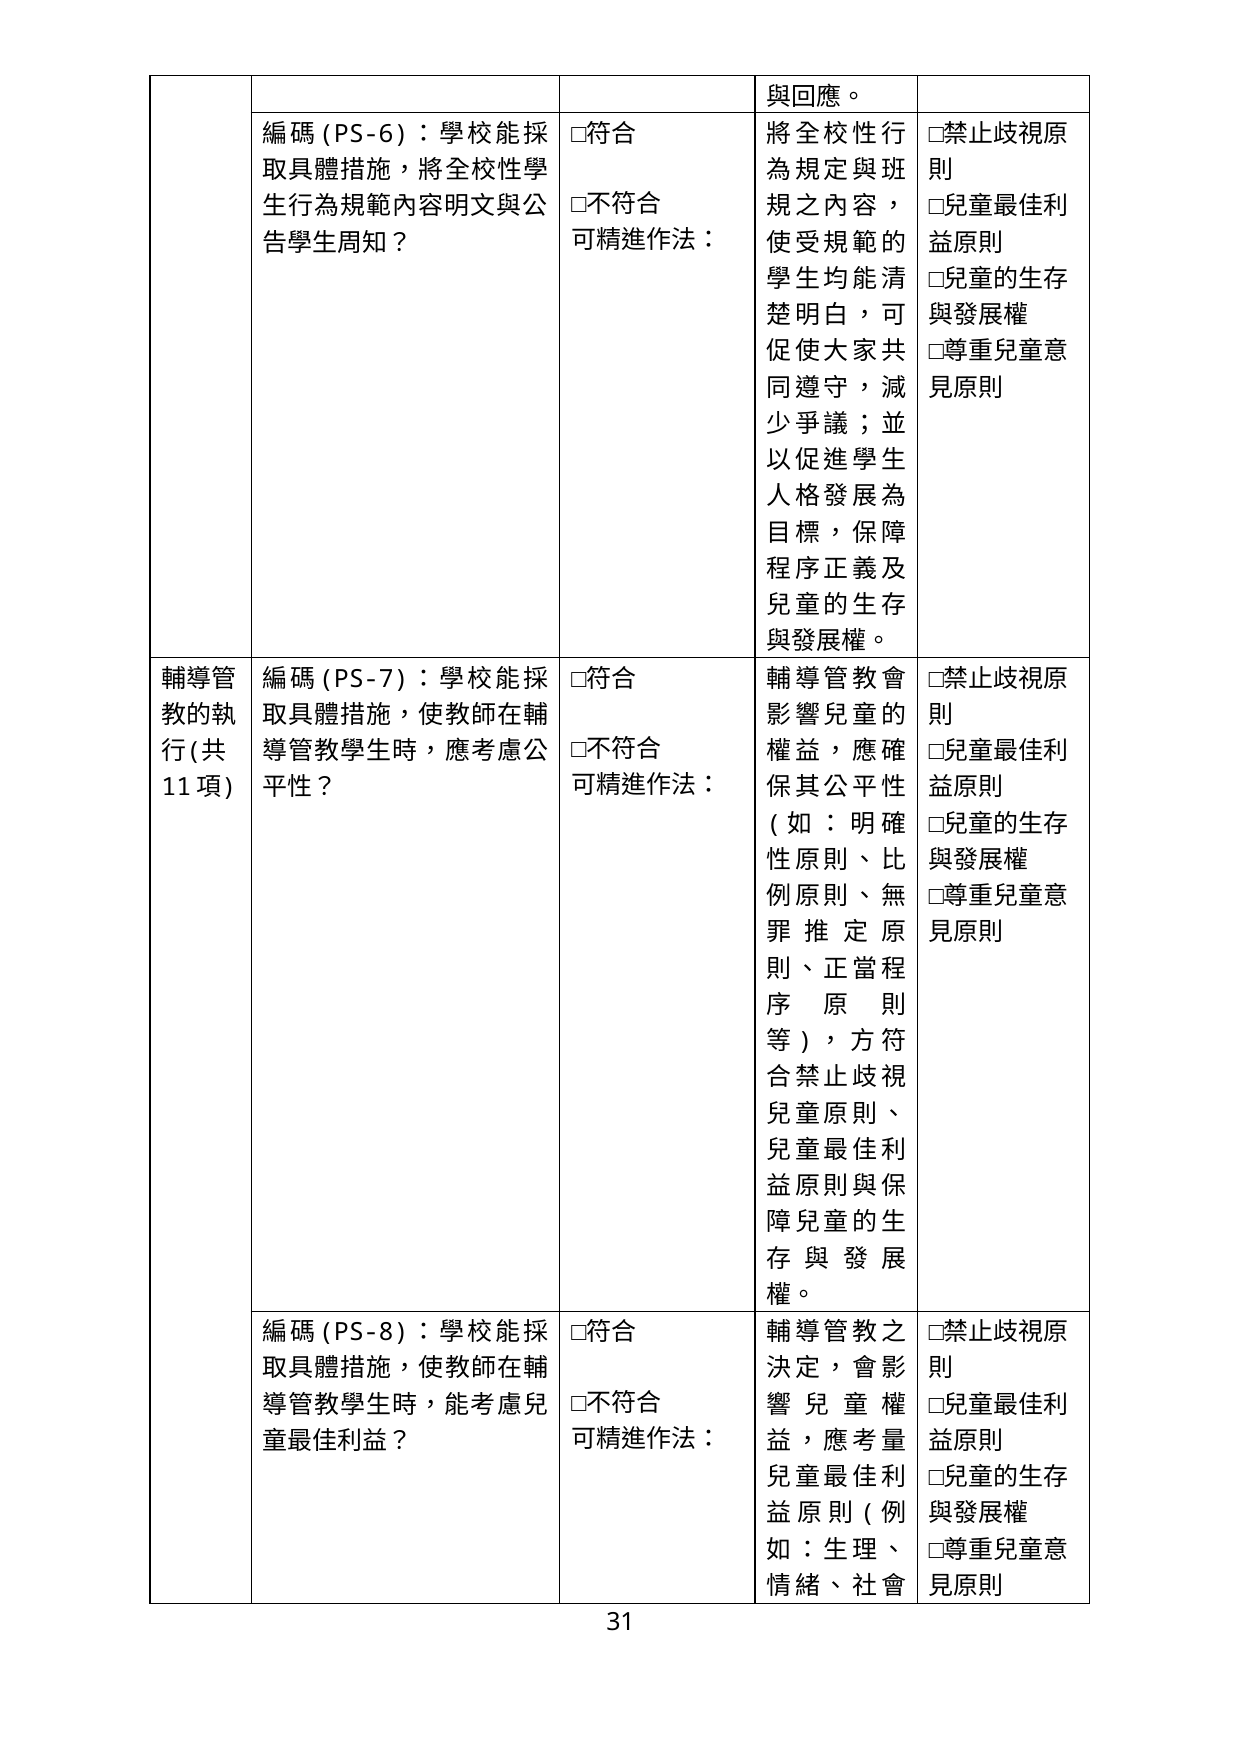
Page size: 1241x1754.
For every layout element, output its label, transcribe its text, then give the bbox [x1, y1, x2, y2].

table_cell 將全校性行為規定與班規之內容，使受規範的學生均能清楚明白，可促使大家共同遵守，減少爭議；並以促進學生人格發展為目標，保障程序正義及兒童的生存與發展權。 [756, 113, 917, 657]
table_cell 輔導管教的執行(共11項) [151, 658, 251, 1602]
table_cell □符合 □不符合 可精進作法： [560, 113, 754, 657]
table_cell □禁止歧視原則 □兒童最佳利益原則 □兒童的生存與發展權 □尊重兒童意見原則 [918, 658, 1089, 1311]
table_cell 與回應。 [756, 76, 917, 112]
table_cell 編碼(PS-7)：學校能採取具體措施，使教師在輔導管教學生時，應考慮公平性？ [252, 658, 559, 1311]
table_cell □禁止歧視原則 □兒童最佳利益原則 □兒童的生存與發展權 □尊重兒童意見原則 [918, 113, 1089, 657]
table_cell [151, 76, 251, 657]
table_cell □符合 □不符合 可精進作法： [560, 1312, 754, 1602]
table_cell [252, 76, 559, 112]
table_cell 輔導管教之決定，會影響兒童權益，應考量兒童最佳利益原則(例如：生理、情緒、社會 [756, 1312, 917, 1602]
table_cell □禁止歧視原則 □兒童最佳利益原則 □兒童的生存與發展權 □尊重兒童意見原則 [918, 1312, 1089, 1602]
table_cell □符合 □不符合 可精進作法： [560, 658, 754, 1311]
table_cell [918, 76, 1089, 112]
table_cell [560, 76, 754, 112]
table_cell 輔導管教會影響兒童的權益，應確保其公平性(如：明確性原則、比例原則、無罪推定原則、正當程序原則等)，方符合禁止歧視兒童原則、兒童最佳利益原則與保障兒童的生存與發展權。 [756, 658, 917, 1311]
table_cell 編碼(PS-6)：學校能採取具體措施，將全校性學生行為規範內容明文與公告學生周知？ [252, 113, 559, 657]
table_cell 編碼(PS-8)：學校能採取具體措施，使教師在輔導管教學生時，能考慮兒童最佳利益？ [252, 1312, 559, 1602]
